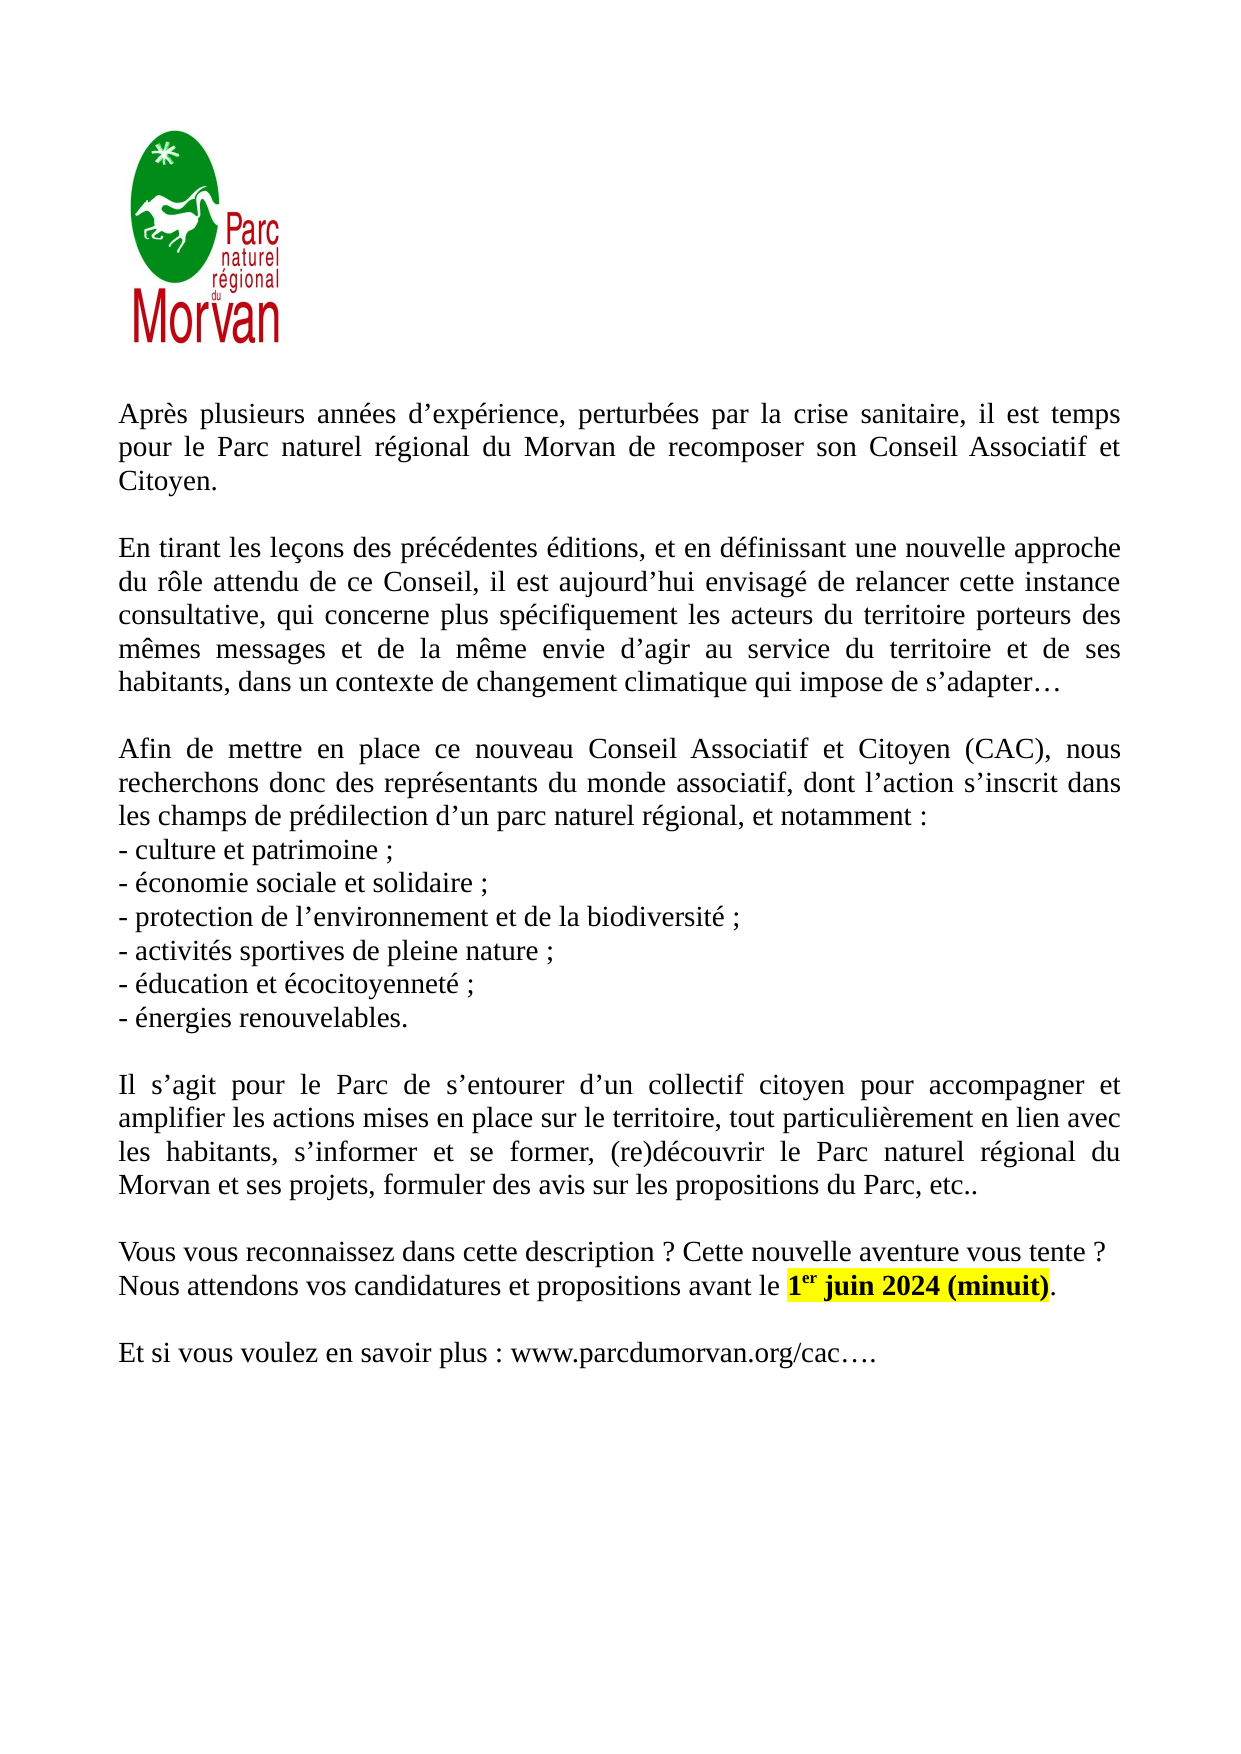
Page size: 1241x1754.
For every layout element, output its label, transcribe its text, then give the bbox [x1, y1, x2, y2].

text - protection de l’environnement et de la biodiversité ; [118, 899, 1122, 933]
text - éducation et écocitoyenneté ; [118, 966, 1122, 1000]
text En tirant les leçons des précédentes éditions, et en définissant une nouvelle approche du rôle attendu de ce Conseil, il est aujourd’hui envisagé de relancer cette instance consultative, qui concerne plus spécifiquement les acteurs du territoire porteurs des mêmes messages et de la même envie d’agir au service du territoire et de ses habitants, dans un contexte de changement climatique qui impose de s’adapter… [118, 530, 1122, 698]
text - énergies renouvelables. [118, 1000, 1122, 1033]
text Et si vous voulez en savoir plus : www.parcdumorvan.org/cac…. [118, 1335, 1122, 1369]
text Vous vous reconnaissez dans cette description ? Cette nouvelle aventure vous tente ? [118, 1234, 1122, 1268]
text - culture et patrimoine ; [118, 832, 1122, 866]
text Après plusieurs années d’expérience, perturbées par la crise sanitaire, il est temps pour le Parc naturel régional du Morvan de recomposer son Conseil Associatif et Citoyen. [118, 396, 1122, 497]
text - économie sociale et solidaire ; [118, 866, 1122, 899]
text Il s’agit pour le Parc de s’entourer d’un collectif citoyen pour accompagner et amplifier les actions mises en place sur le territoire, tout particulièrement en lien avec les habitants, s’informer et se former, (re)découvrir le Parc naturel régional du Morvan et ses projets, formuler des avis sur les propositions du Parc, etc.. [118, 1067, 1122, 1201]
picture [118, 118, 291, 357]
text - activités sportives de pleine nature ; [118, 933, 1122, 966]
text Nous attendons vos candidatures et propositions avant le 1er juin 2024 (minuit). [118, 1268, 1122, 1302]
text Afin de mettre en place ce nouveau Conseil Associatif et Citoyen (CAC), nous recherchons donc des représentants du monde associatif, dont l’action s’inscrit dans les champs de prédilection d’un parc naturel régional, et notamment : [118, 731, 1122, 832]
